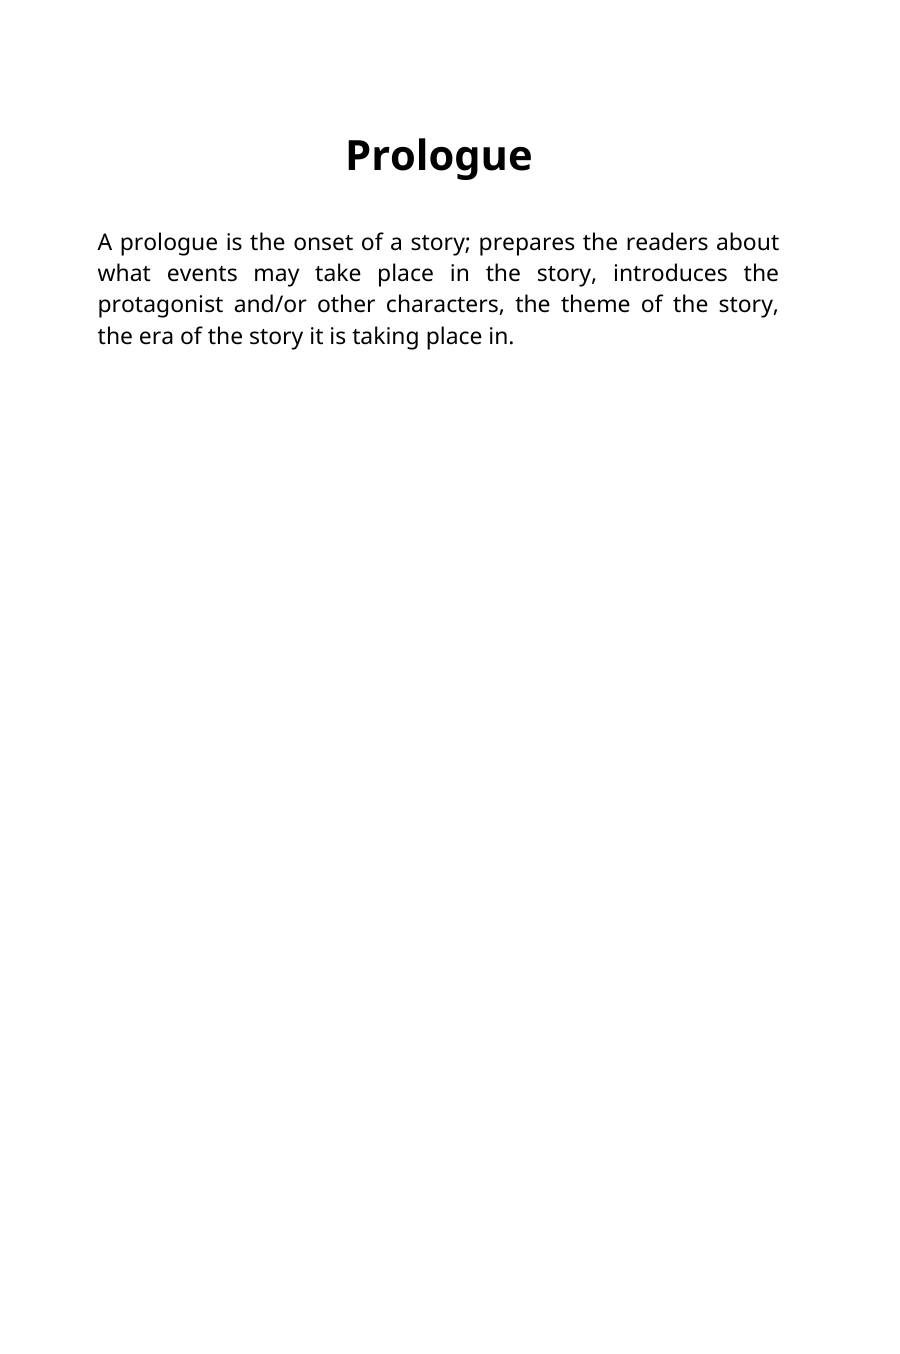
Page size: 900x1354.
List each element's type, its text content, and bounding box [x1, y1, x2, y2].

text A prologue is the onset of a story; prepares the readers about what events may take place in the story, introduces the protagonist and/or other characters, the theme of the story, the era of the story it is taking place in. [97, 226, 780, 351]
subtitle Prologue [97, 127, 780, 181]
